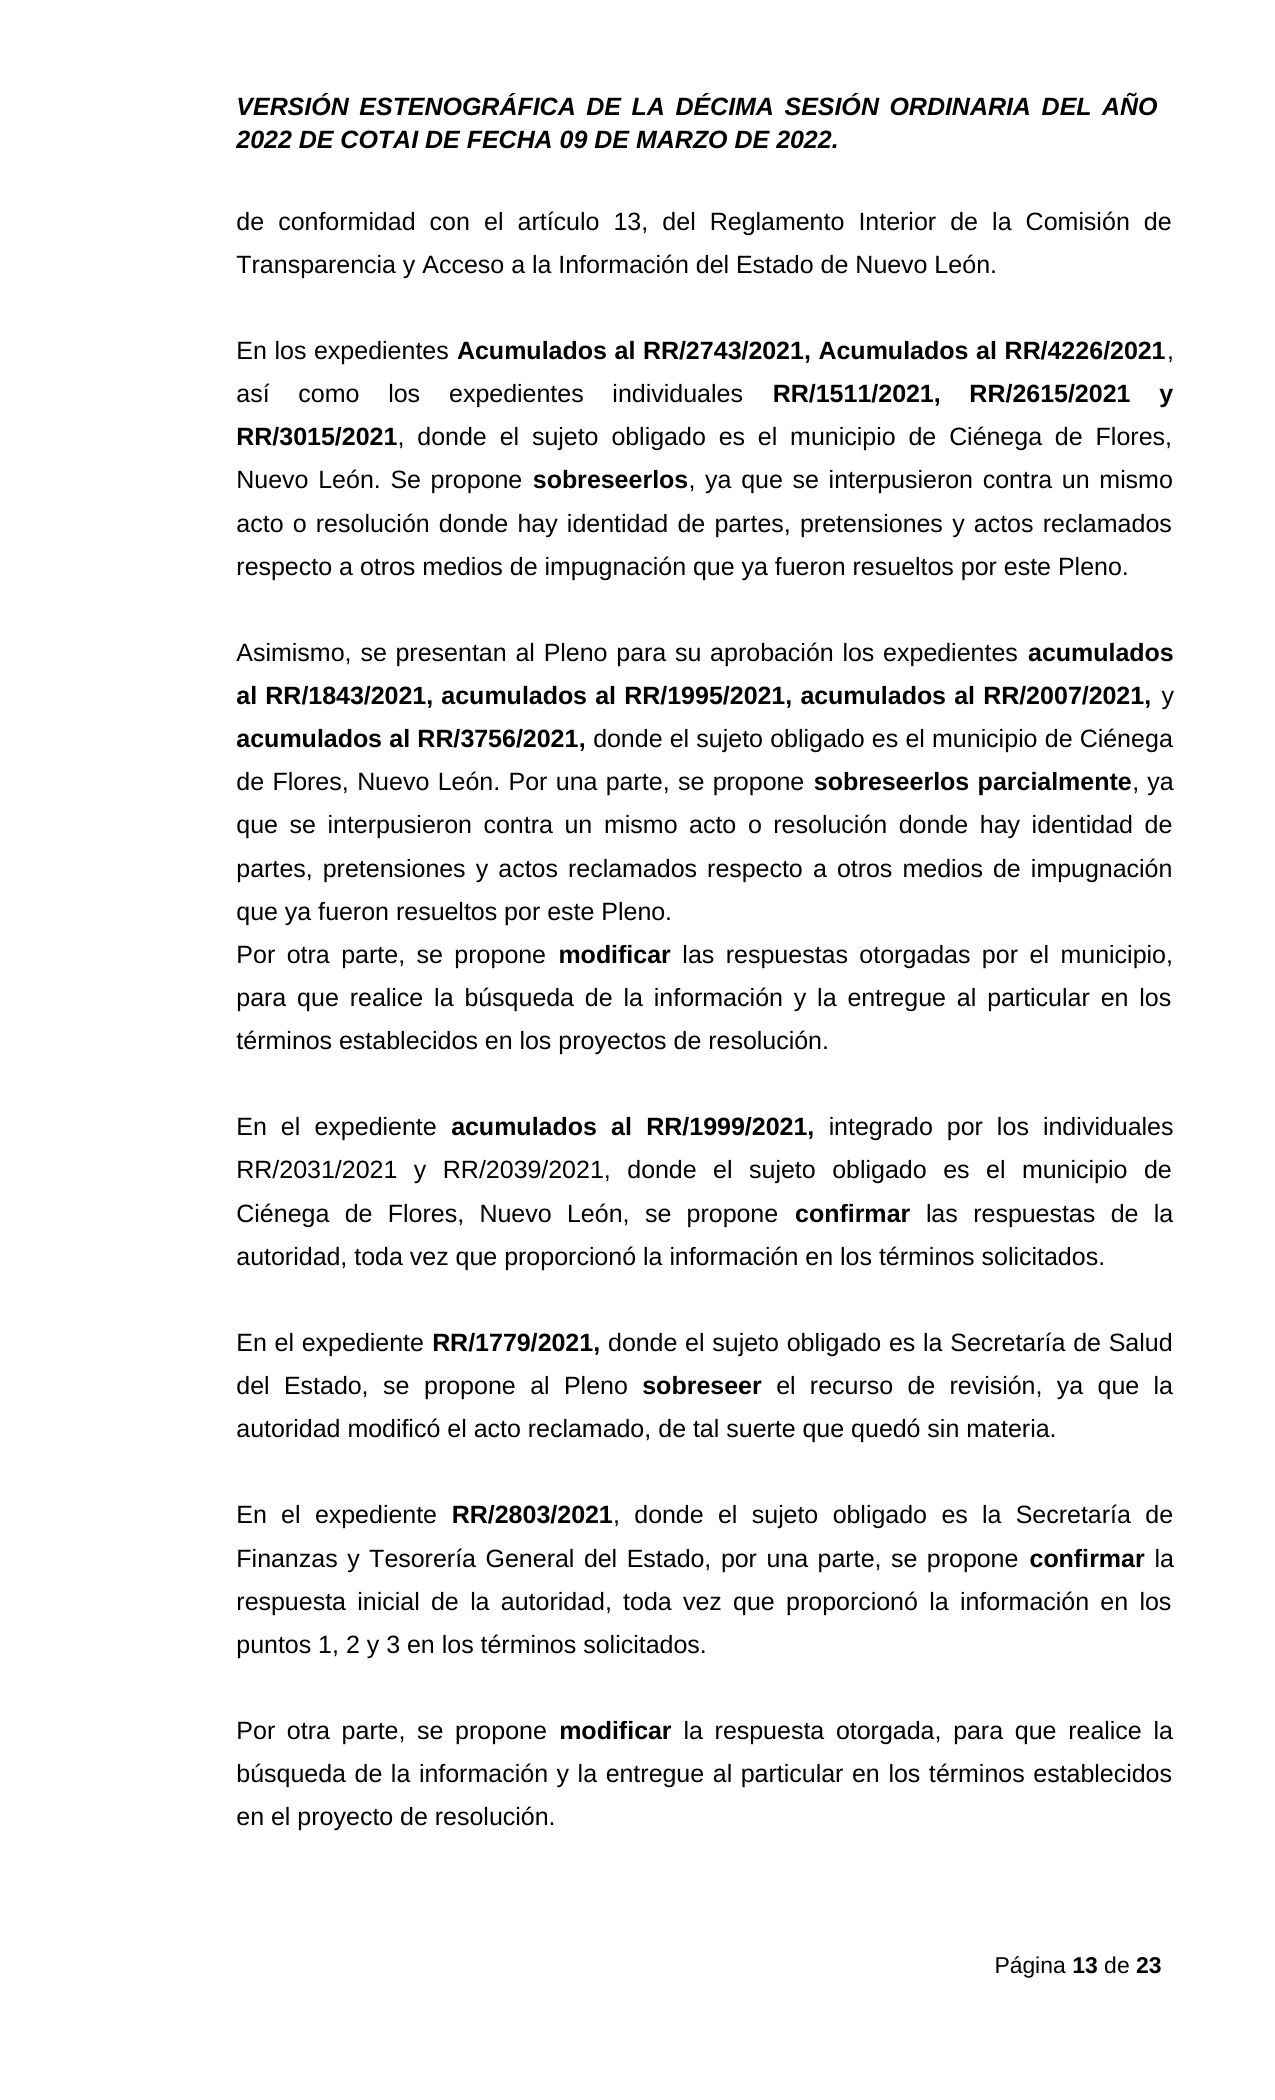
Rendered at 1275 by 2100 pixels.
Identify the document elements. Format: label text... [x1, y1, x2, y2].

text En los expedientes Acumulados al RR/2743/2021, Acumulados al RR/4226/2021, así como los expedientes individuales RR/1511/2021, RR/2615/2021 y RR/3015/2021, donde el sujeto obligado es el municipio de Ciénega de Flores, Nuevo León. Se propone sobreseerlos, ya que se interpusieron contra un mismo acto o resolución donde hay identidad de partes, pretensiones y actos reclamados respecto a otros medios de impugnación que ya fueron resueltos por este Pleno. [236, 336, 1174, 581]
text En el expediente acumulados al RR/1999/2021, integrado por los individuales RR/2031/2021 y RR/2039/2021, donde el sujeto obligado es el municipio de Ciénega de Flores, Nuevo León, se propone confirmar las respuestas de la autoridad, toda vez que proporcionó la información en los términos solicitados. [236, 1112, 1174, 1271]
text Por otra parte, se propone modificar la respuesta otorgada, para que realice la búsqueda de la información y la entregue al particular en los términos establecidos en el proyecto de resolución. [236, 1716, 1174, 1831]
text Asimismo, se presentan al Pleno para su aprobación los expedientes acumulados al RR/1843/2021, acumulados al RR/1995/2021, acumulados al RR/2007/2021, y acumulados al RR/3756/2021, donde el sujeto obligado es el municipio de Ciénega de Flores, Nuevo León. Por una parte, se propone sobreseerlos parcialmente, ya que se interpusieron contra un mismo acto o resolución donde hay identidad de partes, pretensiones y actos reclamados respecto a otros medios de impugnación que ya fueron resueltos por este Pleno. [236, 638, 1174, 926]
text En el expediente RR/2803/2021, donde el sujeto obligado es la Secretaría de Finanzas y Tesorería General del Estado, por una parte, se propone confirmar la respuesta inicial de la autoridad, toda vez que proporcionó la información en los puntos 1, 2 y 3 en los términos solicitados. [236, 1501, 1174, 1659]
text de conformidad con el artículo 13, del Reglamento Interior de la Comisión de Transparencia y Acceso a la Información del Estado de Nuevo León. [236, 207, 1174, 279]
text En el expediente RR/1779/2021, donde el sujeto obligado es la Secretaría de Salud del Estado, se propone al Pleno sobreseer el recurso de revisión, ya que la autoridad modificó el acto reclamado, de tal suerte que quedó sin materia. [236, 1328, 1174, 1443]
text Por otra parte, se propone modificar las respuestas otorgadas por el municipio, para que realice la búsqueda de la información y la entregue al particular en los términos establecidos en los proyectos de resolución. [236, 940, 1174, 1055]
